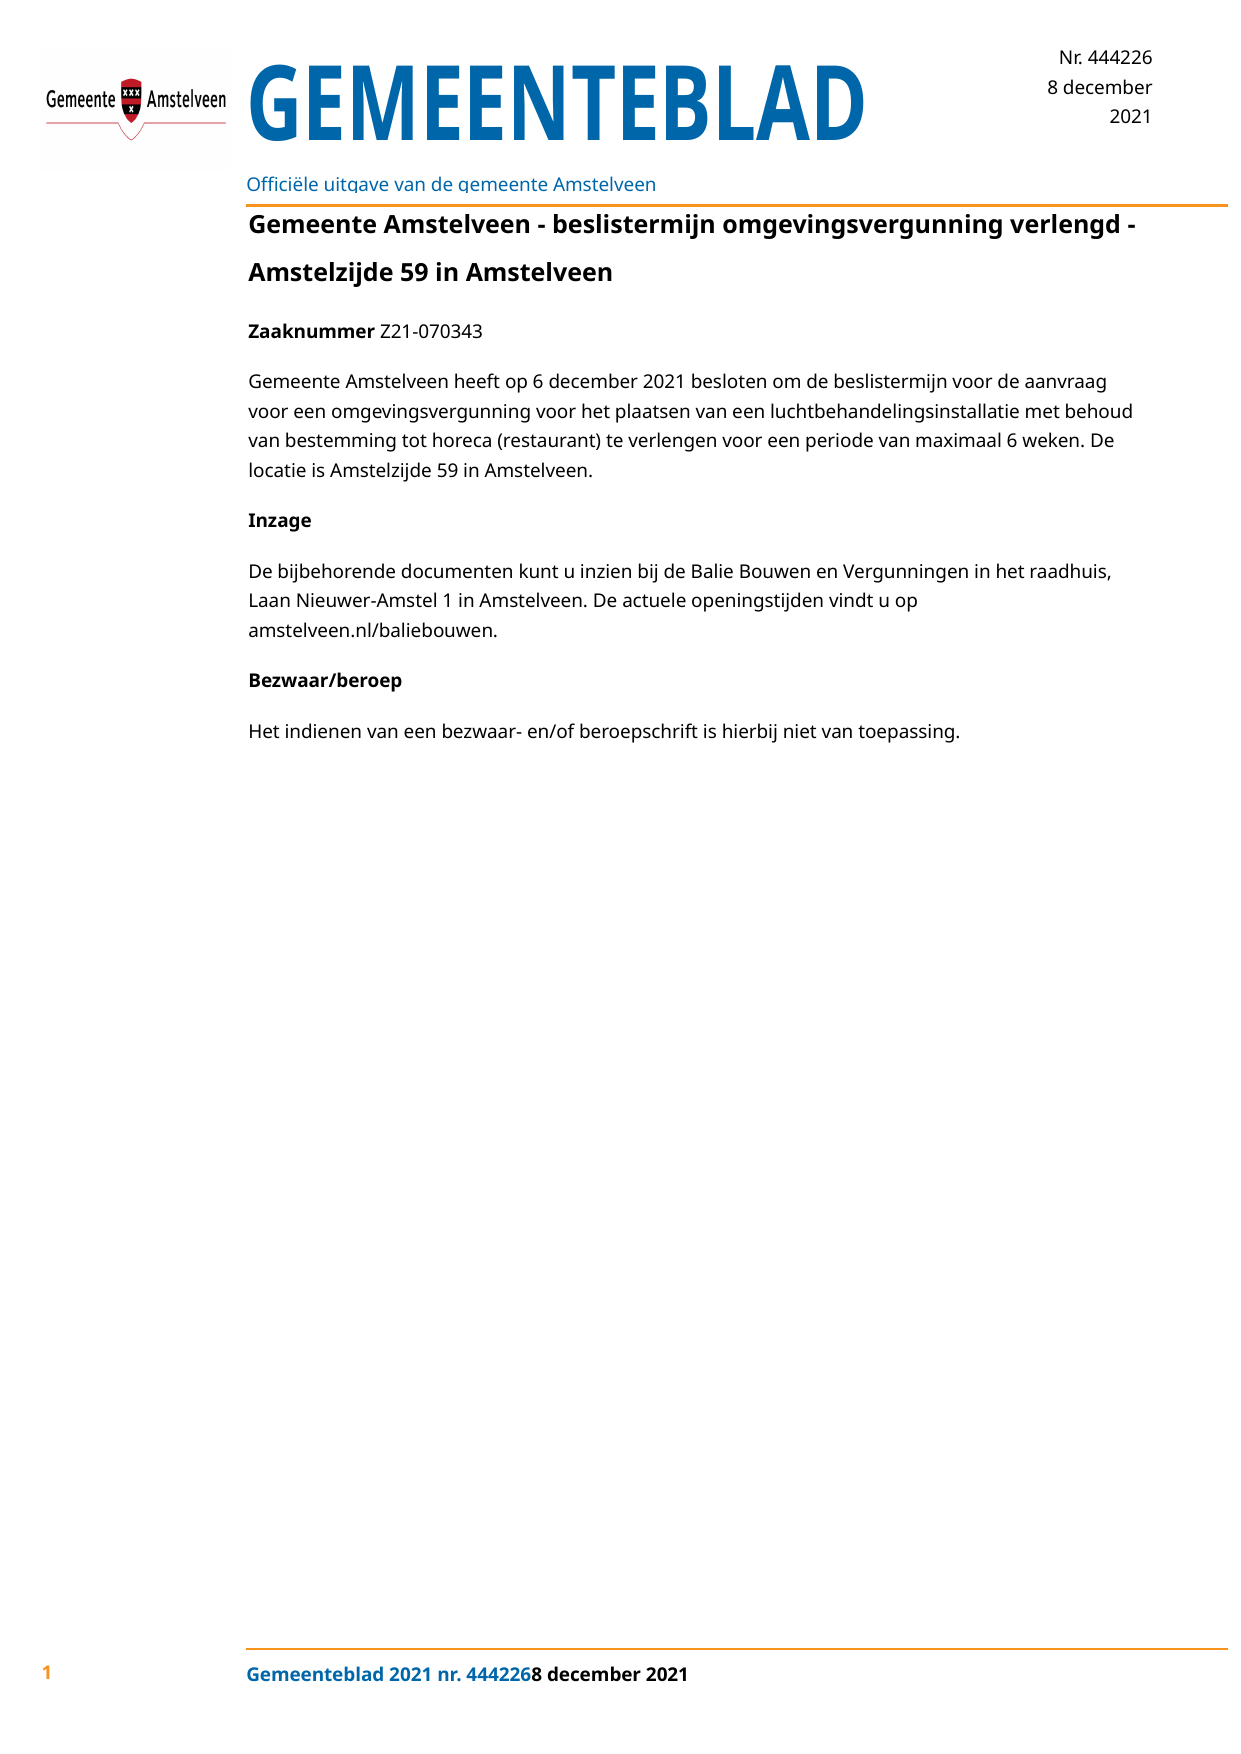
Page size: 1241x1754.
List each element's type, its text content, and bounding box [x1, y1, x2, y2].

text De bijbehorende documenten kunt u inzien bij de Balie Bouwen en Vergunningen in het raadhuis, Laan Nieuwer-Amstel 1 in Amstelveen. De actuele openingstijden vindt u op amstelveen.nl/baliebouwen. [248, 558, 1152, 643]
text Zaaknummer Z21-070343 [248, 318, 1152, 344]
text Gemeente Amstelveen - beslistermijn omgevingsvergunning verlengd - Amstelzijde 59 in Amstelveen [248, 207, 1152, 288]
text Het indienen van een bezwaar- en/of beroepschrift is hierbij niet van toepassing. [248, 718, 1152, 744]
text Inzage [248, 507, 1152, 533]
text Gemeente Amstelveen heeft op 6 december 2021 besloten om de beslistermijn voor de aanvraag voor een omgevingsvergunning voor het plaatsen van een luchtbehandelingsinstallatie met behoud van bestemming tot horeca (restaurant) te verlengen voor een periode van maximaal 6 weken. De locatie is Amstelzijde 59 in Amstelveen. [248, 368, 1152, 483]
text Bezwaar/beroep [248, 667, 1152, 693]
picture [41, 47, 231, 172]
